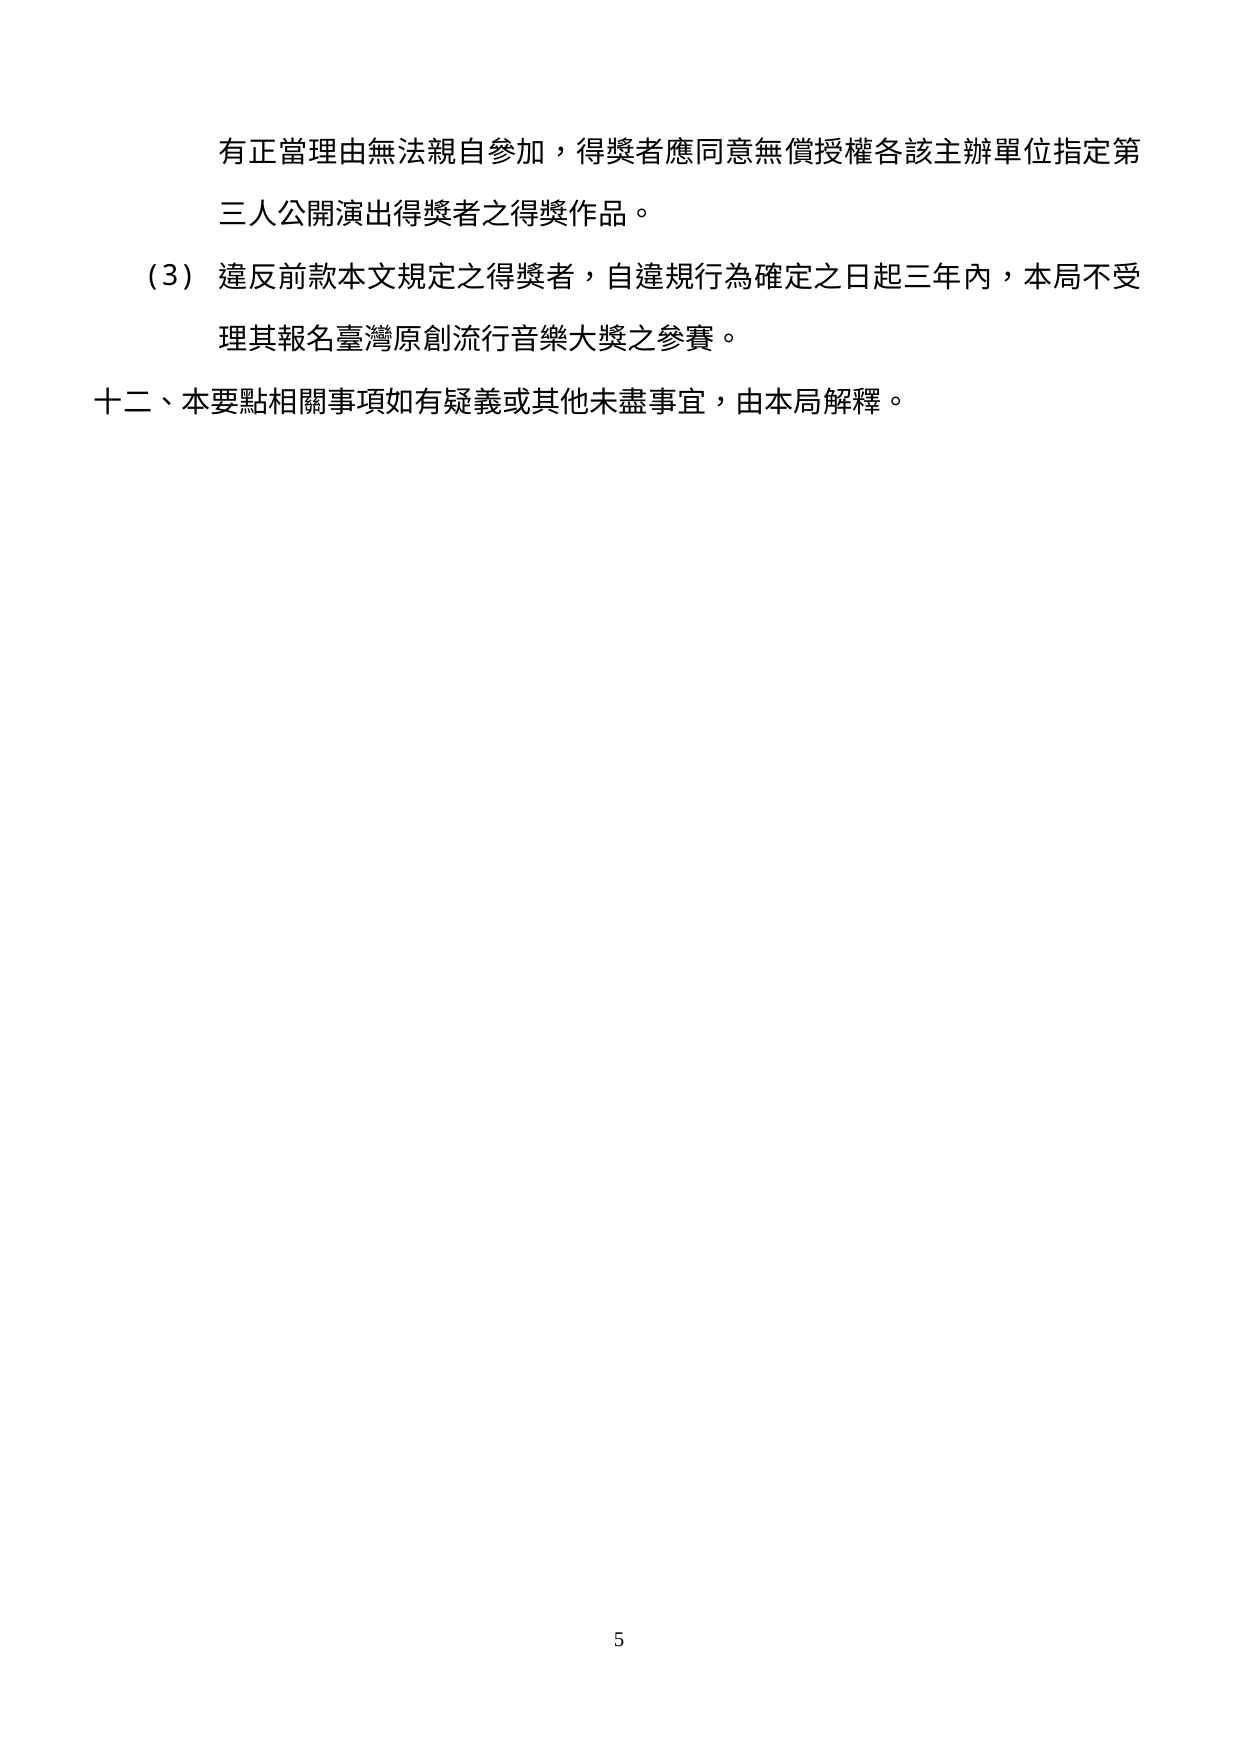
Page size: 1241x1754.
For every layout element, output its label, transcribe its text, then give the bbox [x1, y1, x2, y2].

list 有正當理由無法親自參加，得獎者應同意無償授權各該主辦單位指定第三人公開演出得獎者之得獎作品。 [144, 108, 1144, 233]
text 十二、本要點相關事項如有疑義或其他未盡事宜，由本局解釋。 [94, 358, 1144, 420]
list 違反前款本文規定之得獎者，自違規行為確定之日起三年內，本局不受理其報名臺灣原創流行音樂大獎之參賽。 [144, 233, 1144, 358]
